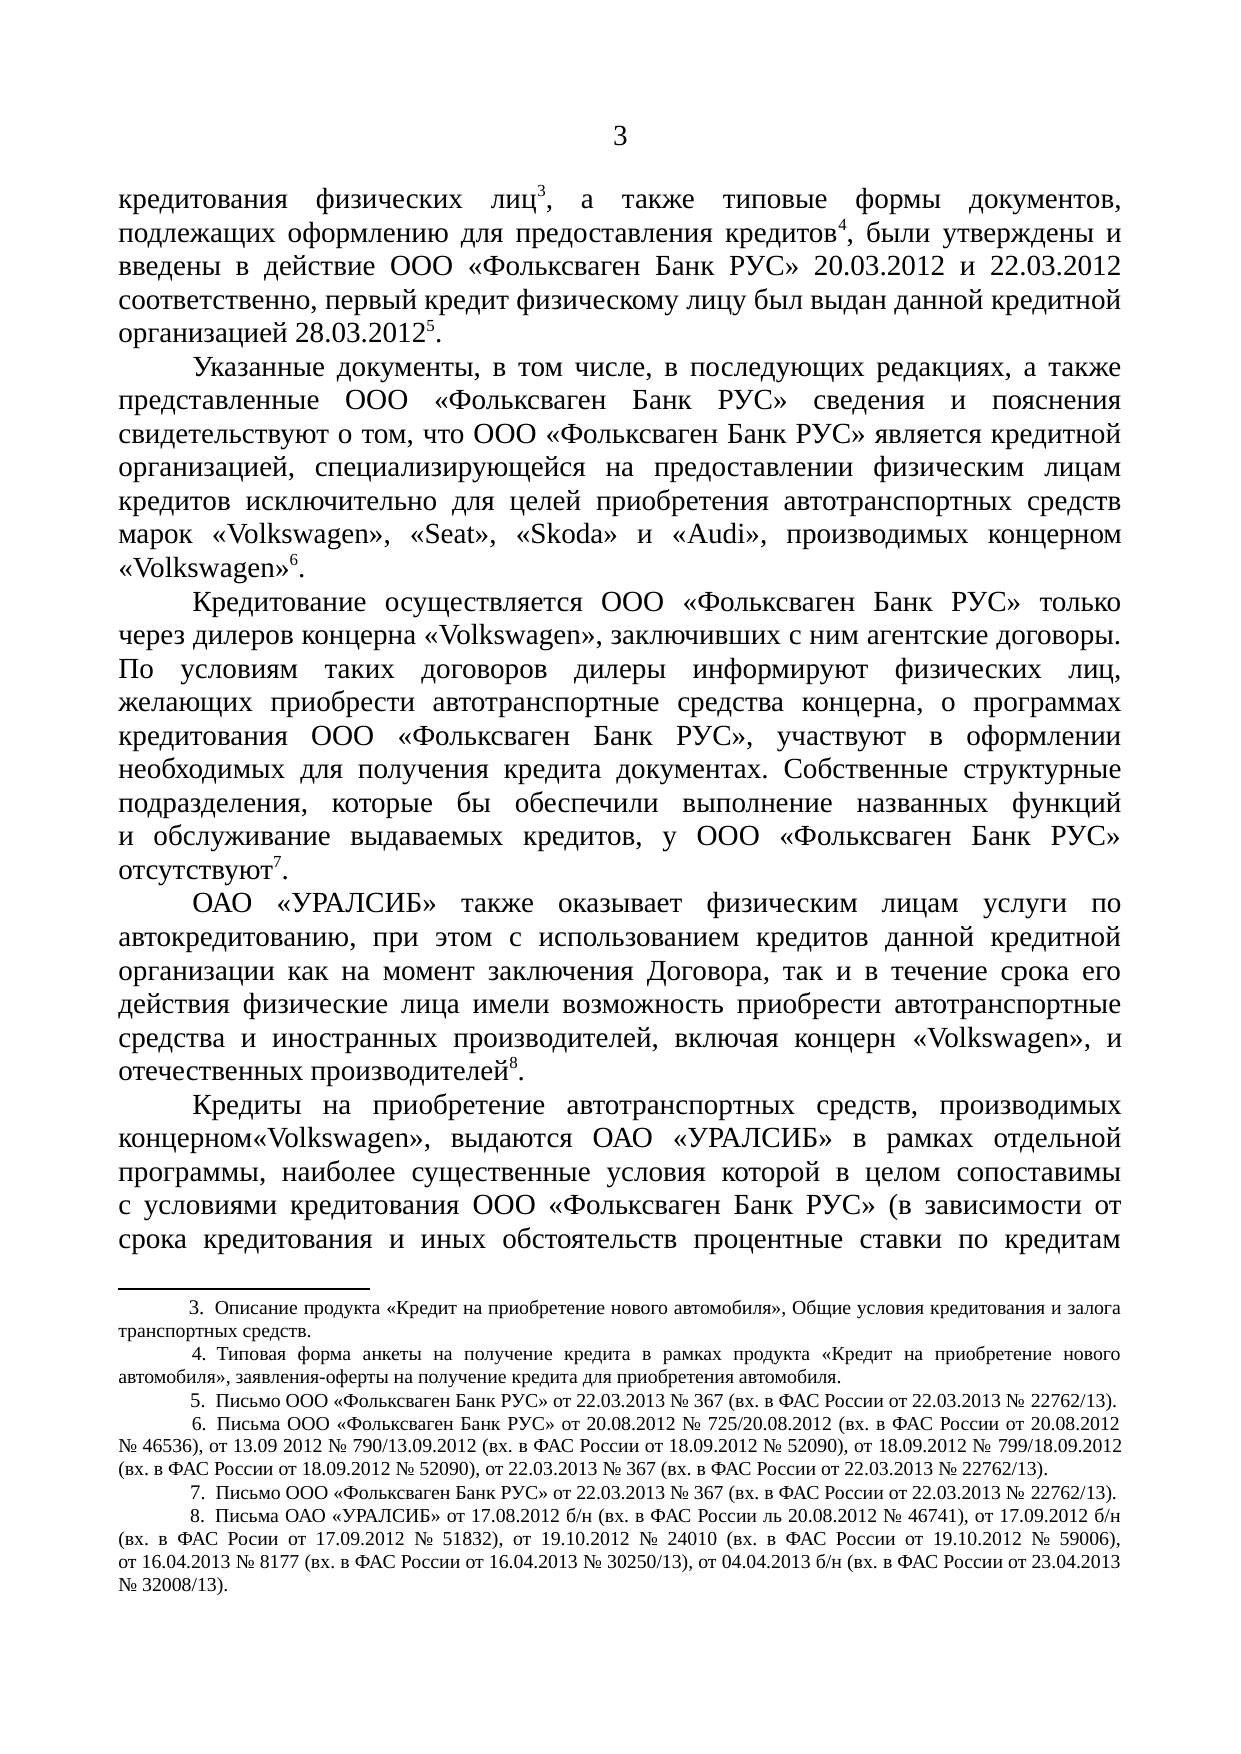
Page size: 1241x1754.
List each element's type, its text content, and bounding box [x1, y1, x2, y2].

text Кредиты на приобретение автотранспортных средств, производимых концерном«Volkswagen», выдаются ОАО «УРАЛСИБ» в рамках отдельной программы, наиболее существенные условия которой в целом сопоставимы с условиями кредитования ООО «Фольксваген Банк РУС» (в зависимости от срока кредитования и иных обстоятельств процентные ставки по кредитам [118, 1087, 1122, 1254]
text . Типовая форма анкеты на получение кредита в рамках продукта «Кредит на приобретение нового автомобиля», заявления-оферты на получение кредита для приобретения автомобиля. [118, 1342, 1122, 1387]
text . Письма ООО «Фольксваген Банк РУС» от 20.08.2012 № 725/20.08.2012 (вх. в ФАС России от 20.08.2012 № 46536), от 13.09 2012 № 790/13.09.2012 (вх. в ФАС России от 18.09.2012 № 52090), от 18.09.2012 № 799/18.09.2012 (вх. в ФАС России от 18.09.2012 № 52090), от 22.03.2013 № 367 (вх. в ФАС России от 22.03.2013 № 22762/13). [118, 1412, 1122, 1480]
text . Описание продукта «Кредит на приобретение нового автомобиля», Общие условия кредитования и залога транспортных средств. [118, 1295, 1122, 1342]
text . Письмо ООО «Фольксваген Банк РУС» от 22.03.2013 № 367 (вх. в ФАС России от 22.03.2013 № 22762/13). [118, 1387, 1122, 1412]
text . Письмо ООО «Фольксваген Банк РУС» от 22.03.2013 № 367 (вх. в ФАС России от 22.03.2013 № 22762/13). [118, 1480, 1122, 1504]
text Кредитование осуществляется ООО «Фольксваген Банк РУС» только через дилеров концерна «Volkswagen», заключивших с ним агентские договоры. По условиям таких договоров дилеры информируют физических лиц, желающих приобрести автотранспортные средства концерна, о программах кредитования ООО «Фольксваген Банк РУС», участвуют в оформлении необходимых для получения кредита документах. Собственные структурные подразделения, которые бы обеспечили выполнение названных функций и обслуживание выдаваемых кредитов, у ООО «Фольксваген Банк РУС» отсутствуют. [118, 584, 1122, 886]
text кредитования физических лиц, а также типовые формы документов, подлежащих оформлению для предоставления кредитов, были утверждены и введены в действие ООО «Фольксваген Банк РУС» 20.03.2012 и 22.03.2012 соответственно, первый кредит физическому лицу был выдан данной кредитной организацией 28.03.2012. [118, 181, 1122, 349]
text ОАО «УРАЛСИБ» также оказывает физическим лицам услуги по автокредитованию, при этом с использованием кредитов данной кредитной организации как на момент заключения Договора, так и в течение срока его действия физические лица имели возможность приобрести автотранспортные средства и иностранных производителей, включая концерн «Volkswagen», и отечественных производителей. [118, 886, 1122, 1087]
text . Письма ОАО «УРАЛСИБ» от 17.08.2012 б/н (вх. в ФАС России ль 20.08.2012 № 46741), от 17.09.2012 б/н (вх. в ФАС Росии от 17.09.2012 № 51832), от 19.10.2012 № 24010 (вх. в ФАС России от 19.10.2012 № 59006), от 16.04.2013 № 8177 (вх. в ФАС России от 16.04.2013 № 30250/13), от 04.04.2013 б/н (вх. в ФАС России от 23.04.2013 № 32008/13). [118, 1504, 1122, 1595]
text Указанные документы, в том числе, в последующих редакциях, а также представленные ООО «Фольксваген Банк РУС» сведения и пояснения свидетельствуют о том, что ООО «Фольксваген Банк РУС» является кредитной организацией, специализирующейся на предоставлении физическим лицам кредитов исключительно для целей приобретения автотранспортных средств марок «Volkswagen», «Seat», «Skoda» и «Audi», производимых концерном «Volkswagen». [118, 349, 1122, 584]
